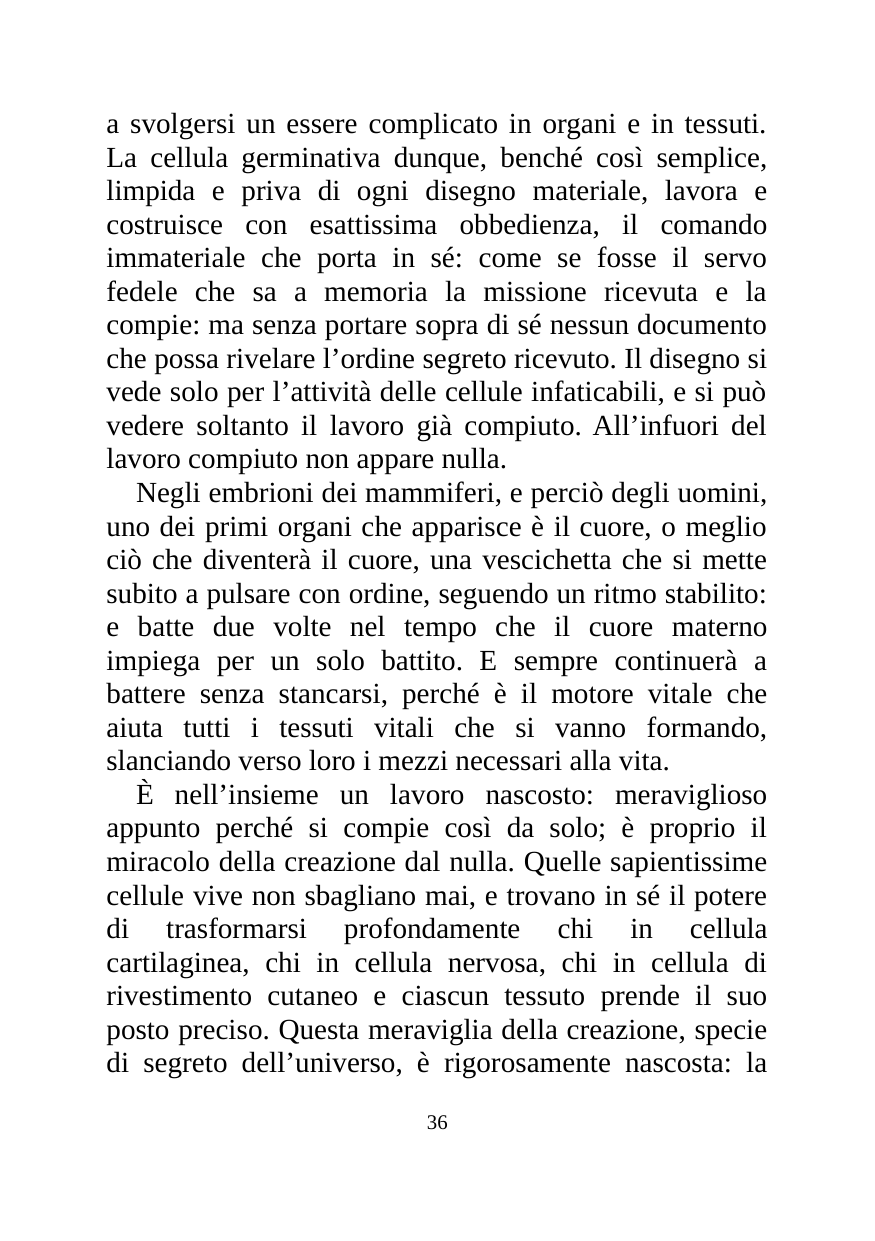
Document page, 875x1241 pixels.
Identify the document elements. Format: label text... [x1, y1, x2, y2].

text Negli embrioni dei mammiferi, e perciò degli uomini, uno dei primi organi che apparisce è il cuore, o meglio ciò che diventerà il cuore, una vescichetta che si mette subito a pulsare con ordine, seguendo un ritmo stabilito: e batte due volte nel tempo che il cuore materno impiega per un solo battito. E sempre continuerà a battere senza stancarsi, perché è il motore vitale che aiuta tutti i tessuti vitali che si vanno formando, slanciando verso loro i mezzi necessari alla vita. [106, 475, 768, 777]
text È nell’insieme un lavoro nascosto: meraviglioso appunto perché si compie così da solo; è proprio il miracolo della creazione dal nulla. Quelle sapientissime cellule vive non sbagliano mai, e trovano in sé il potere di trasformarsi profondamente chi in cellula cartilaginea, chi in cellula nervosa, chi in cellula di rivestimento cutaneo e ciascun tessuto prende il suo posto preciso. Questa meraviglia della creazione, specie di segreto dell’universo, è rigorosamente nascosta: la [106, 777, 768, 1079]
text a svolgersi un essere complicato in organi e in tessuti. La cellula germinativa dunque, benché così semplice, limpida e priva di ogni disegno materiale, lavora e costruisce con esattissima obbedienza, il comando immateriale che porta in sé: come se fosse il servo fedele che sa a memoria la missione ricevuta e la compie: ma senza portare sopra di sé nessun documento che possa rivelare l’ordine segreto ricevuto. Il disegno si vede solo per l’attività delle cellule infaticabili, e si può vedere soltanto il lavoro già compiuto. All’infuori del lavoro compiuto non appare nulla. [106, 106, 768, 475]
